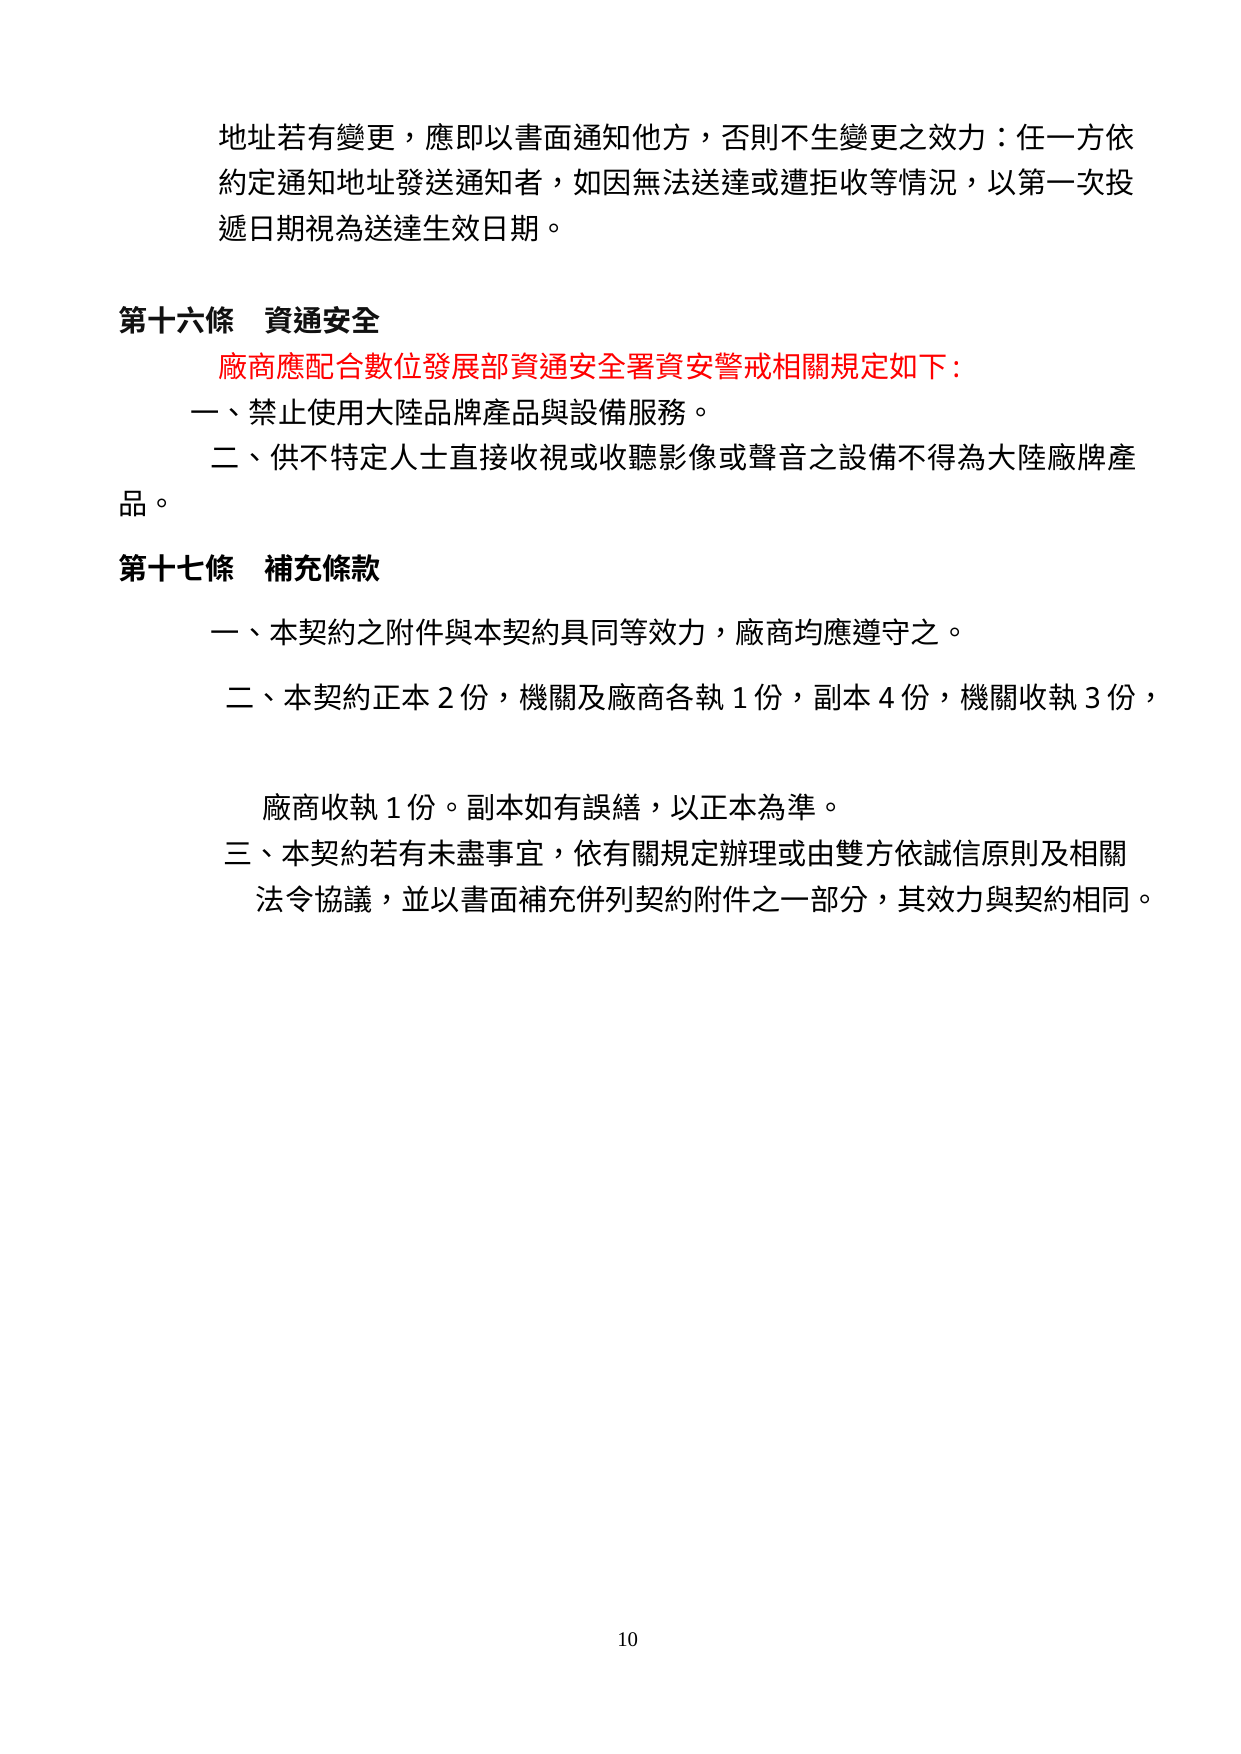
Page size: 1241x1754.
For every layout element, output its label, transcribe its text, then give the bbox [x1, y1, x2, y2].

list 法令協議，並以書面補充併列契約附件之一部分，其效力與契約相同。 [118, 874, 1137, 920]
text 一、本契約之附件與本契約具同等效力，廠商均應遵守之。 [118, 607, 1137, 653]
text 第十七條 補充條款 [118, 543, 1137, 588]
list 三、本契約若有未盡事宜，依有關規定辦理或由雙方依誠信原則及相關 [118, 828, 1137, 874]
text 廠商收執1份。副本如有誤繕，以正本為準。 [118, 782, 1137, 828]
text 廠商應配合數位發展部資通安全署資安警戒相關規定如下: [218, 341, 1137, 386]
text 地址若有變更，應即以書面通知他方，否則不生變更之效力：任一方依約定通知地址發送通知者，如因無法送達或遭拒收等情況，以第一次投遞日期視為送達生效日期。 [218, 111, 1137, 249]
text 一、禁止使用大陸品牌產品與設備服務。 [183, 386, 1137, 432]
text 第十六條 資通安全 [118, 295, 1137, 341]
text 二、本契約正本2份，機關及廠商各執1份，副本4份，機關收執3份， [118, 672, 1137, 763]
text 二、供不特定人士直接收視或收聽影像或聲音之設備不得為大陸廠牌產品。 [118, 432, 1137, 524]
